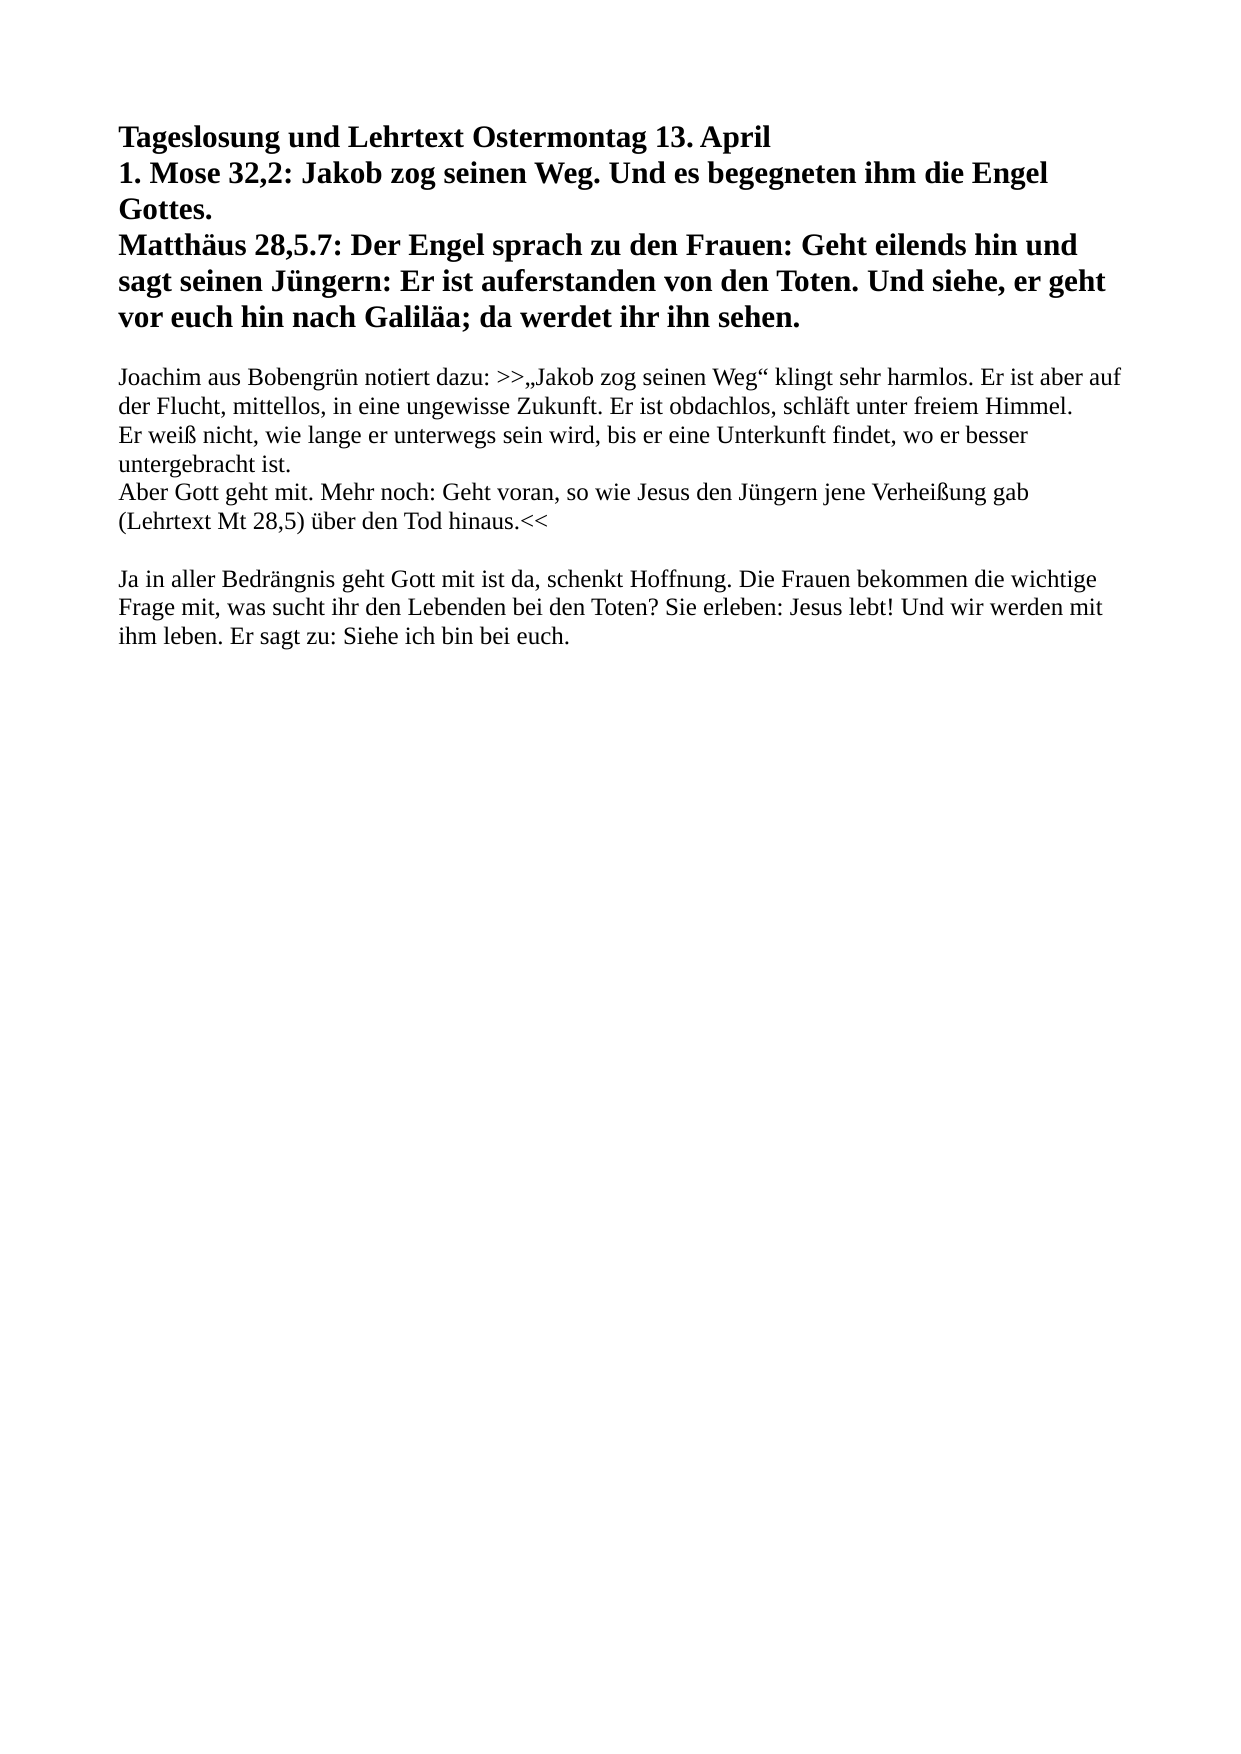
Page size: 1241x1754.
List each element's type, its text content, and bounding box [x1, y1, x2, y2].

text Tageslosung und Lehrtext Ostermontag 13. April [118, 118, 1122, 154]
text Aber Gott geht mit. Mehr noch: Geht voran, so wie Jesus den Jüngern jene Verheißung gab (Lehrtext Mt 28,5) über den Tod hinaus.<< [118, 477, 1122, 535]
text Joachim aus Bobengrün notiert dazu: >>„Jakob zog seinen Weg“ klingt sehr harmlos. Er ist aber auf der Flucht, mittellos, in eine ungewisse Zukunft. Er ist obdachlos, schläft unter freiem Himmel. [118, 362, 1122, 420]
text Matthäus 28,5.7: Der Engel sprach zu den Frauen: Geht eilends hin und sagt seinen Jüngern: Er ist auferstanden von den Toten. Und siehe, er geht vor euch hin nach Galiläa; da werdet ihr ihn sehen. [118, 226, 1122, 334]
text Ja in aller Bedrängnis geht Gott mit ist da, schenkt Hoffnung. Die Frauen bekommen die wichtige Frage mit, was sucht ihr den Lebenden bei den Toten? Sie erleben: Jesus lebt! Und wir werden mit ihm leben. Er sagt zu: Siehe ich bin bei euch. [118, 564, 1122, 650]
text Er weiß nicht, wie lange er unterwegs sein wird, bis er eine Unterkunft findet, wo er besser untergebracht ist. [118, 420, 1122, 477]
text 1. Mose 32,2: Jakob zog seinen Weg. Und es begegneten ihm die Engel Gottes. [118, 154, 1122, 226]
